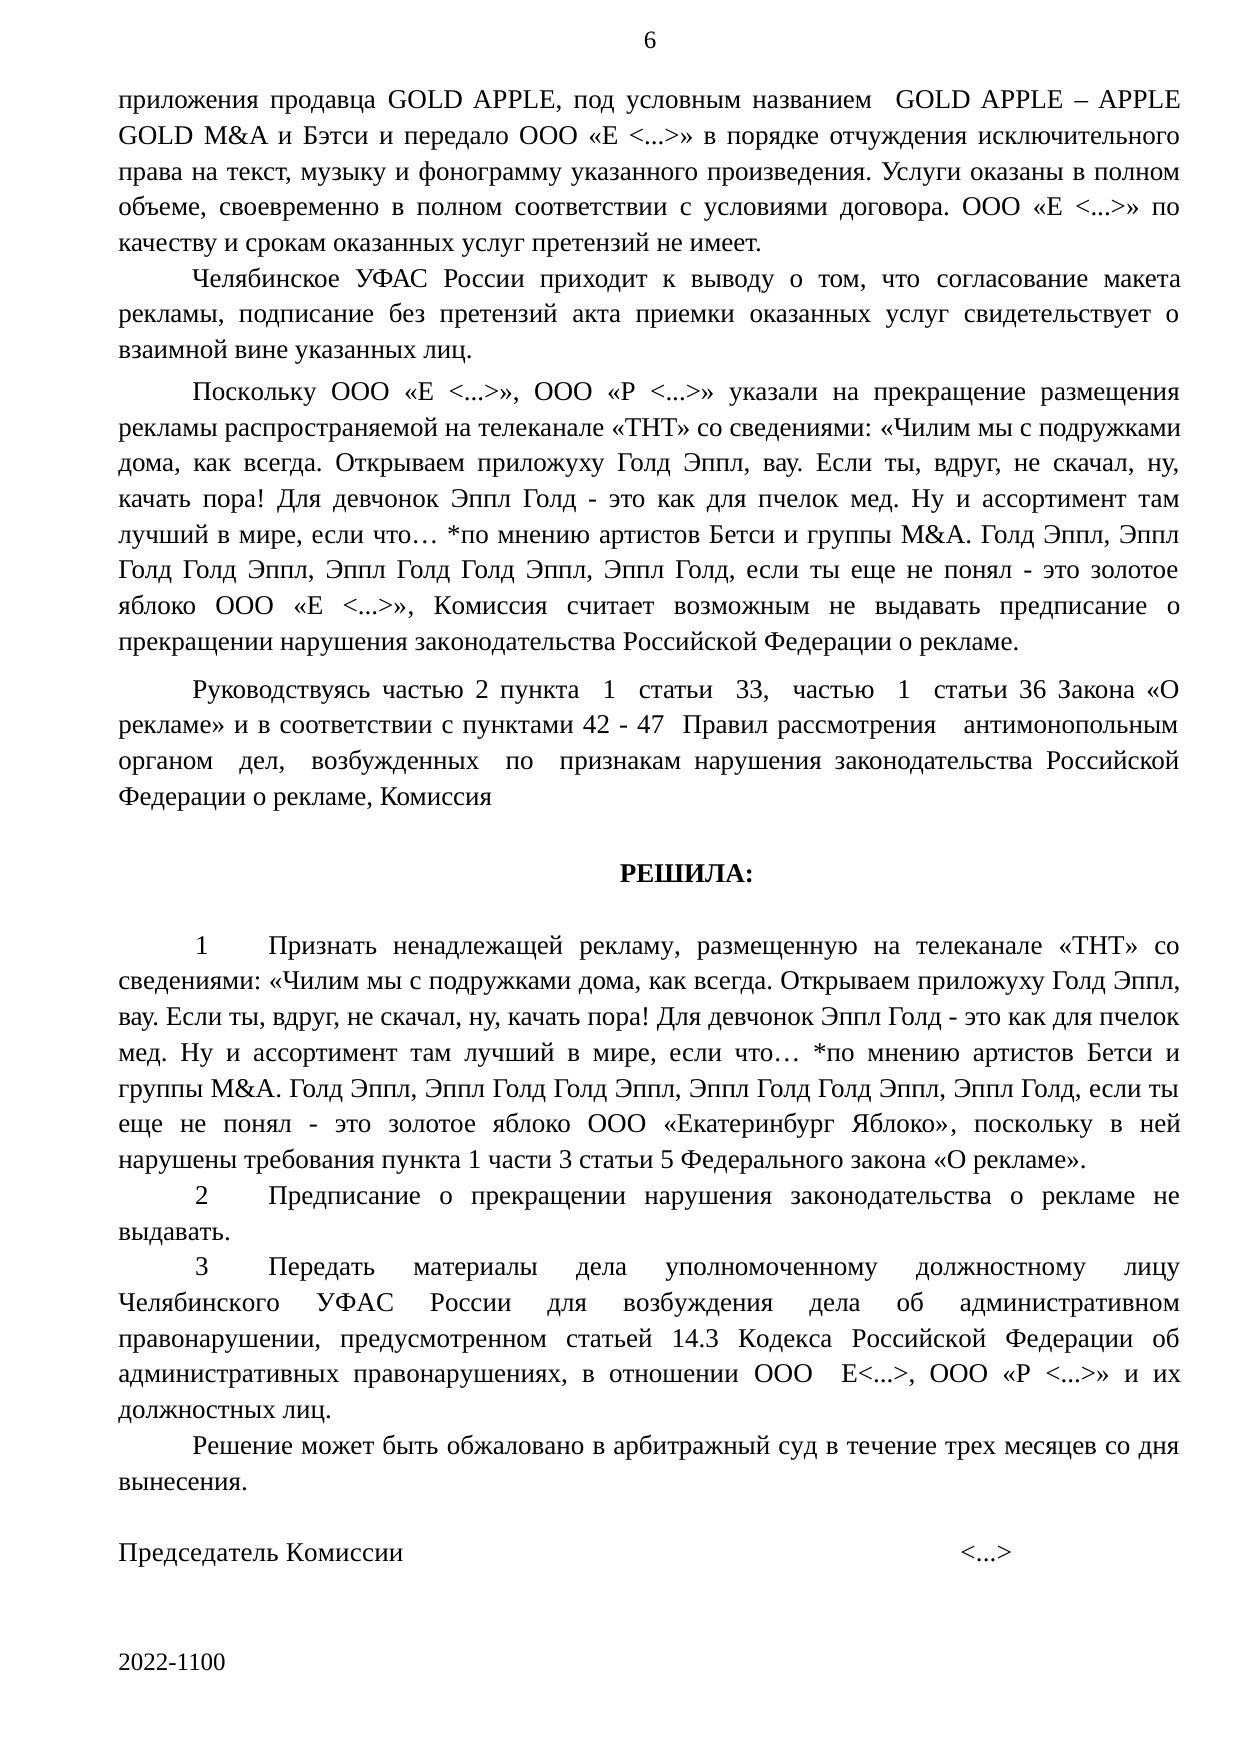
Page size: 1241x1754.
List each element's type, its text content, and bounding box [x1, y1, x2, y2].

text Председатель Комиссии <...> [118, 1536, 1181, 1567]
text Руководствуясь частью 2 пункта 1 статьи 33, частью 1 статьи 36 Закона «О рекламе» и в соответствии с пунктами 42 - 47 Правил рассмотрения антимонопольным органом дел, возбужденных по признакам нарушения законодательства Российской Федерации о рекламе, Комиссия [118, 673, 1181, 811]
list Предписание о прекращении нарушения законодательства о рекламе не выдавать. [118, 1179, 1181, 1246]
text Поскольку ООО «Е <...>», ООО «Р <...>» указали на прекращение размещения рекламы распространяемой на телеканале «ТНТ» со сведениями: «Чилим мы с подружками дома, как всегда. Открываем приложуху Голд Эппл, вау. Если ты, вдруг, не скачал, ну, качать пора! Для девчонок Эппл Голд - это как для пчелок мед. Ну и ассортимент там лучший в мире, если что… *по мнению артистов Бетси и группы M&A. Голд Эппл, Эппл Голд Голд Эппл, Эппл Голд Голд Эппл, Эппл Голд, если ты еще не понял - это золотое яблоко ООО «Е <...>», Комиссия считает возможным не выдавать предписание о прекращении нарушения законодательства Российской Федерации о рекламе. [118, 375, 1181, 656]
text Решение может быть обжаловано в арбитражный суд в течение трех месяцев со дня вынесения. [118, 1429, 1181, 1496]
text Челябинское УФАС России приходит к выводу о том, что согласование макета рекламы, подписание без претензий акта приемки оказанных услуг свидетельствует о взаимной вине указанных лиц. [118, 262, 1181, 364]
text РЕШИЛА: [118, 857, 1181, 888]
list Признать ненадлежащей рекламу, размещенную на телеканале «ТНТ» со сведениями: «Чилим мы с подружками дома, как всегда. Открываем приложуху Голд Эппл, вау. Если ты, вдруг, не скачал, ну, качать пора! Для девчонок Эппл Голд - это как для пчелок мед. Ну и ассортимент там лучший в мире, если что… *по мнению артистов Бетси и группы M&A. Голд Эппл, Эппл Голд Голд Эппл, Эппл Голд Голд Эппл, Эппл Голд, если ты еще не понял - это золотое яблоко ООО «Екатеринбург Яблоко», поскольку в ней нарушены требования пункта 1 части 3 статьи 5 Федерального закона «О рекламе». [118, 929, 1181, 1174]
text приложения продавца GOLD APPLE, под условным названием GOLD APPLE – APPLE GOLD M&A и Бэтси и передало ООО «Е <...>» в порядке отчуждения исключительного права на текст, музыку и фонограмму указанного произведения. Услуги оказаны в полном объеме, своевременно в полном соответствии с условиями договора. ООО «Е <...>» по качеству и срокам оказанных услуг претензий не имеет. [118, 83, 1181, 257]
list Передать материалы дела уполномоченному должностному лицу Челябинского УФАС России для возбуждения дела об административном правонарушении, предусмотренном статьей 14.3 Кодекса Российской Федерации об административных правонарушениях, в отношении ООО Е<...>, ООО «Р <...>» и их должностных лиц. [118, 1250, 1181, 1424]
